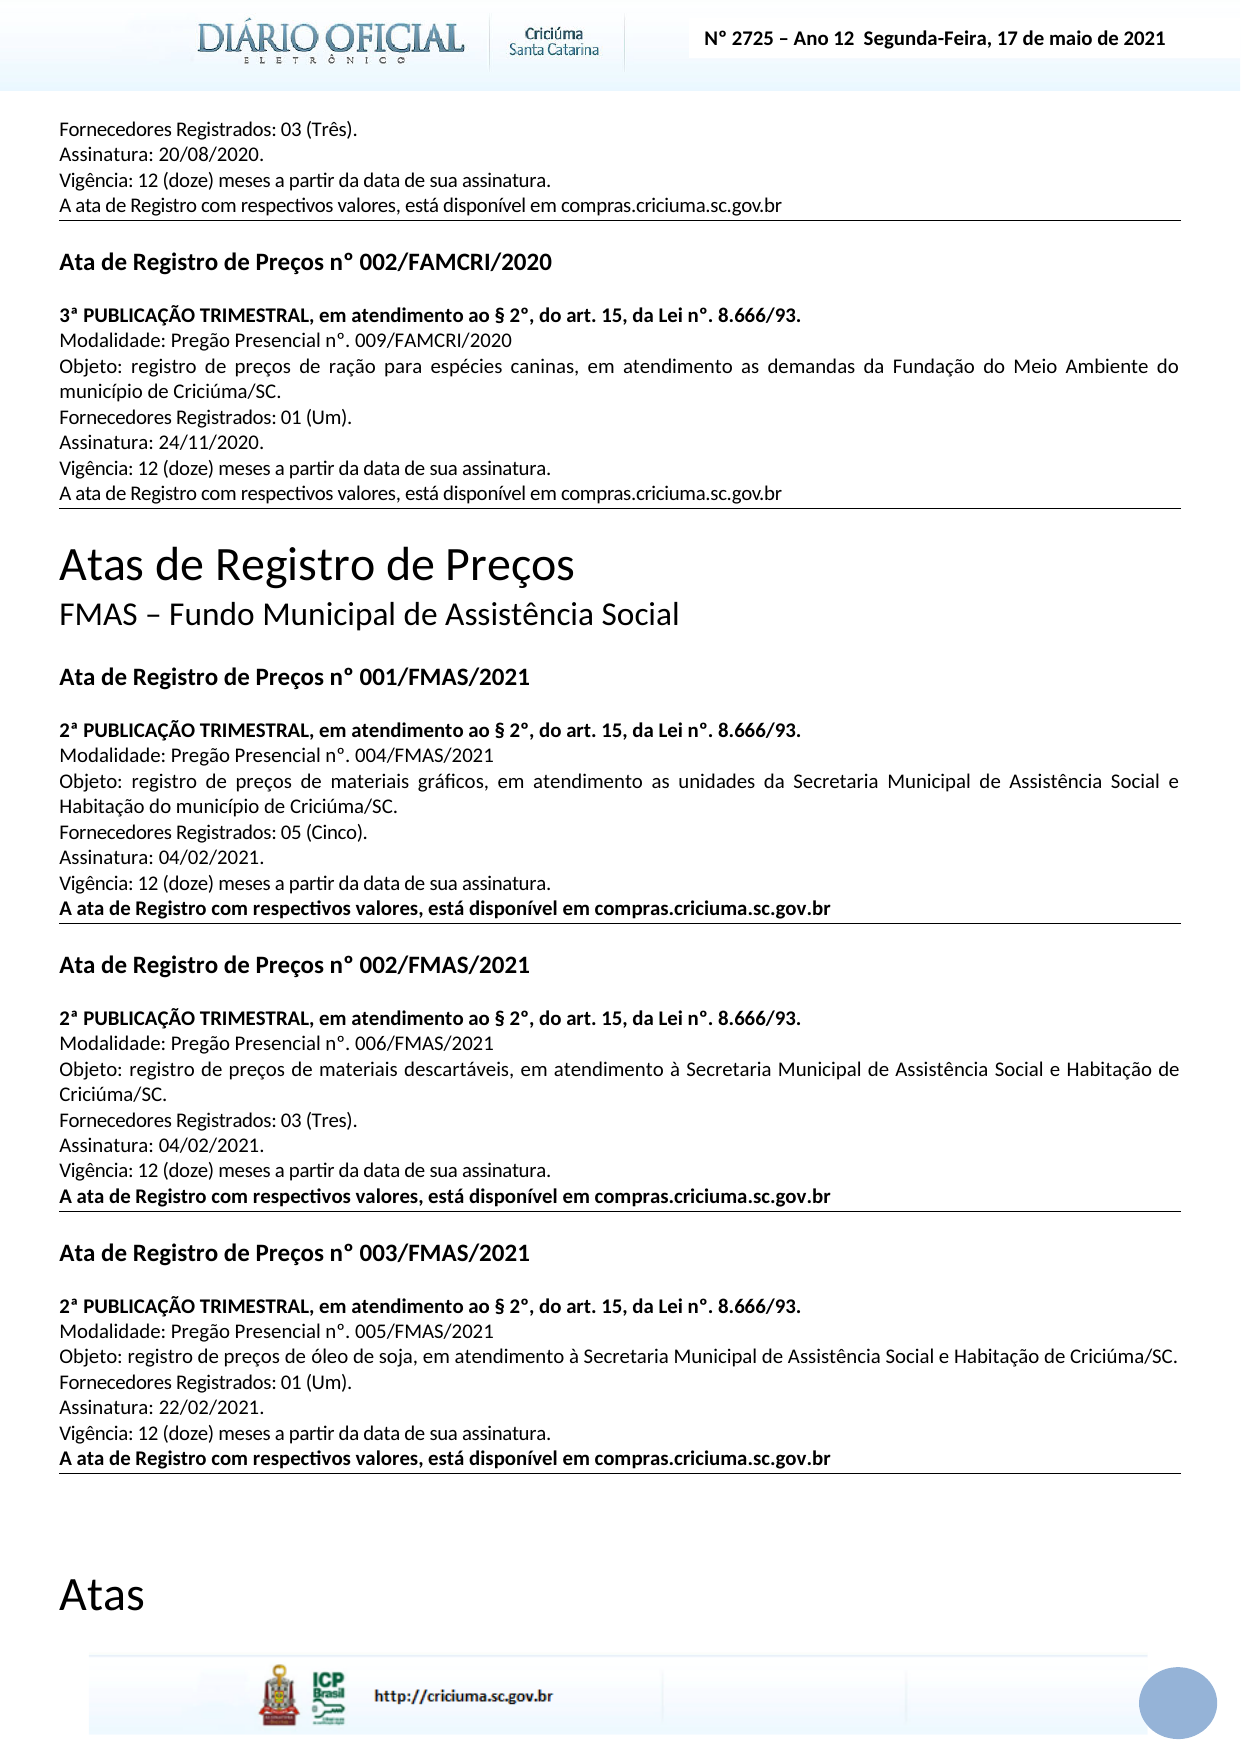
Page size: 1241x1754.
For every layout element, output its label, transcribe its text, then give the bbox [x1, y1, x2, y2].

text Modalidade: Pregão Presencial nº. 006/FMAS/2021 [59, 1031, 1181, 1056]
text Vigência: 12 (doze) meses a partir da data de sua assinatura. [59, 870, 1181, 895]
text Ata de Registro de Preços nº 002/FAMCRI/2020 [59, 246, 1181, 277]
text Objeto: registro de preços de óleo de soja, em atendimento à Secretaria Municipal de Assistência Social e Habitação de Criciúma/SC. [59, 1344, 1181, 1369]
text Assinatura: 04/02/2021. [59, 1132, 1181, 1158]
text Atas de Registro de Preços FMAS – Fundo Municipal de Assistência Social [59, 534, 1181, 633]
text Ata de Registro de Preços nº 001/FMAS/2021 [59, 661, 1181, 692]
text Assinatura: 04/02/2021. [59, 844, 1181, 870]
text Vigência: 12 (doze) meses a partir da data de sua assinatura. [59, 1158, 1181, 1183]
text Fornecedores Registrados: 03 (Tres). [59, 1107, 1181, 1132]
text A ata de Registro com respectivos valores, está disponível em compras.criciuma.sc.gov.br [59, 1183, 1181, 1211]
text Vigência: 12 (doze) meses a partir da data de sua assinatura. [59, 455, 1181, 480]
text Ata de Registro de Preços nº 002/FMAS/2021 [59, 949, 1181, 980]
text 2ª PUBLICAÇÃO TRIMESTRAL, em atendimento ao § 2º, do art. 15, da Lei nº. 8.666/93. [59, 1293, 1181, 1318]
text Modalidade: Pregão Presencial nº. 005/FMAS/2021 [59, 1318, 1181, 1344]
text Modalidade: Pregão Presencial nº. 009/FAMCRI/2020 [59, 328, 1181, 353]
text Objeto: registro de preços de materiais gráficos, em atendimento as unidades da Secretaria Municipal de Assistência Social e Habitação do município de Criciúma/SC. [59, 768, 1181, 819]
text Vigência: 12 (doze) meses a partir da data de sua assinatura. [59, 167, 1181, 192]
text A ata de Registro com respectivos valores, está disponível em compras.criciuma.sc.gov.br [59, 1445, 1181, 1473]
text 3ª PUBLICAÇÃO TRIMESTRAL, em atendimento ao § 2º, do art. 15, da Lei nº. 8.666/93. [59, 302, 1181, 328]
text A ata de Registro com respectivos valores, está disponível em compras.criciuma.sc.gov.br [59, 480, 1181, 508]
text Atas [59, 1564, 1181, 1622]
text Fornecedores Registrados: 01 (Um). [59, 1369, 1181, 1394]
text A ata de Registro com respectivos valores, está disponível em compras.criciuma.sc.gov.br [59, 895, 1181, 923]
text Fornecedores Registrados: 05 (Cinco). [59, 819, 1181, 844]
text Ata de Registro de Preços nº 003/FMAS/2021 [59, 1237, 1181, 1267]
text A ata de Registro com respectivos valores, está disponível em compras.criciuma.sc.gov.br [59, 192, 1181, 220]
text Fornecedores Registrados: 03 (Três). [59, 116, 1181, 141]
text Modalidade: Pregão Presencial nº. 004/FMAS/2021 [59, 743, 1181, 768]
text Objeto: registro de preços de materiais descartáveis, em atendimento à Secretaria Municipal de Assistência Social e Habitação de Criciúma/SC. [59, 1056, 1181, 1107]
text Fornecedores Registrados: 01 (Um). [59, 404, 1181, 429]
text Assinatura: 20/08/2020. [59, 141, 1181, 167]
text Vigência: 12 (doze) meses a partir da data de sua assinatura. [59, 1420, 1181, 1445]
text Objeto: registro de preços de ração para espécies caninas, em atendimento as demandas da Fundação do Meio Ambiente do município de Criciúma/SC. [59, 353, 1181, 404]
text Assinatura: 22/02/2021. [59, 1394, 1181, 1420]
text 2ª PUBLICAÇÃO TRIMESTRAL, em atendimento ao § 2º, do art. 15, da Lei nº. 8.666/93. [59, 717, 1181, 743]
text Assinatura: 24/11/2020. [59, 429, 1181, 455]
text 2ª PUBLICAÇÃO TRIMESTRAL, em atendimento ao § 2º, do art. 15, da Lei nº. 8.666/93. [59, 1005, 1181, 1031]
